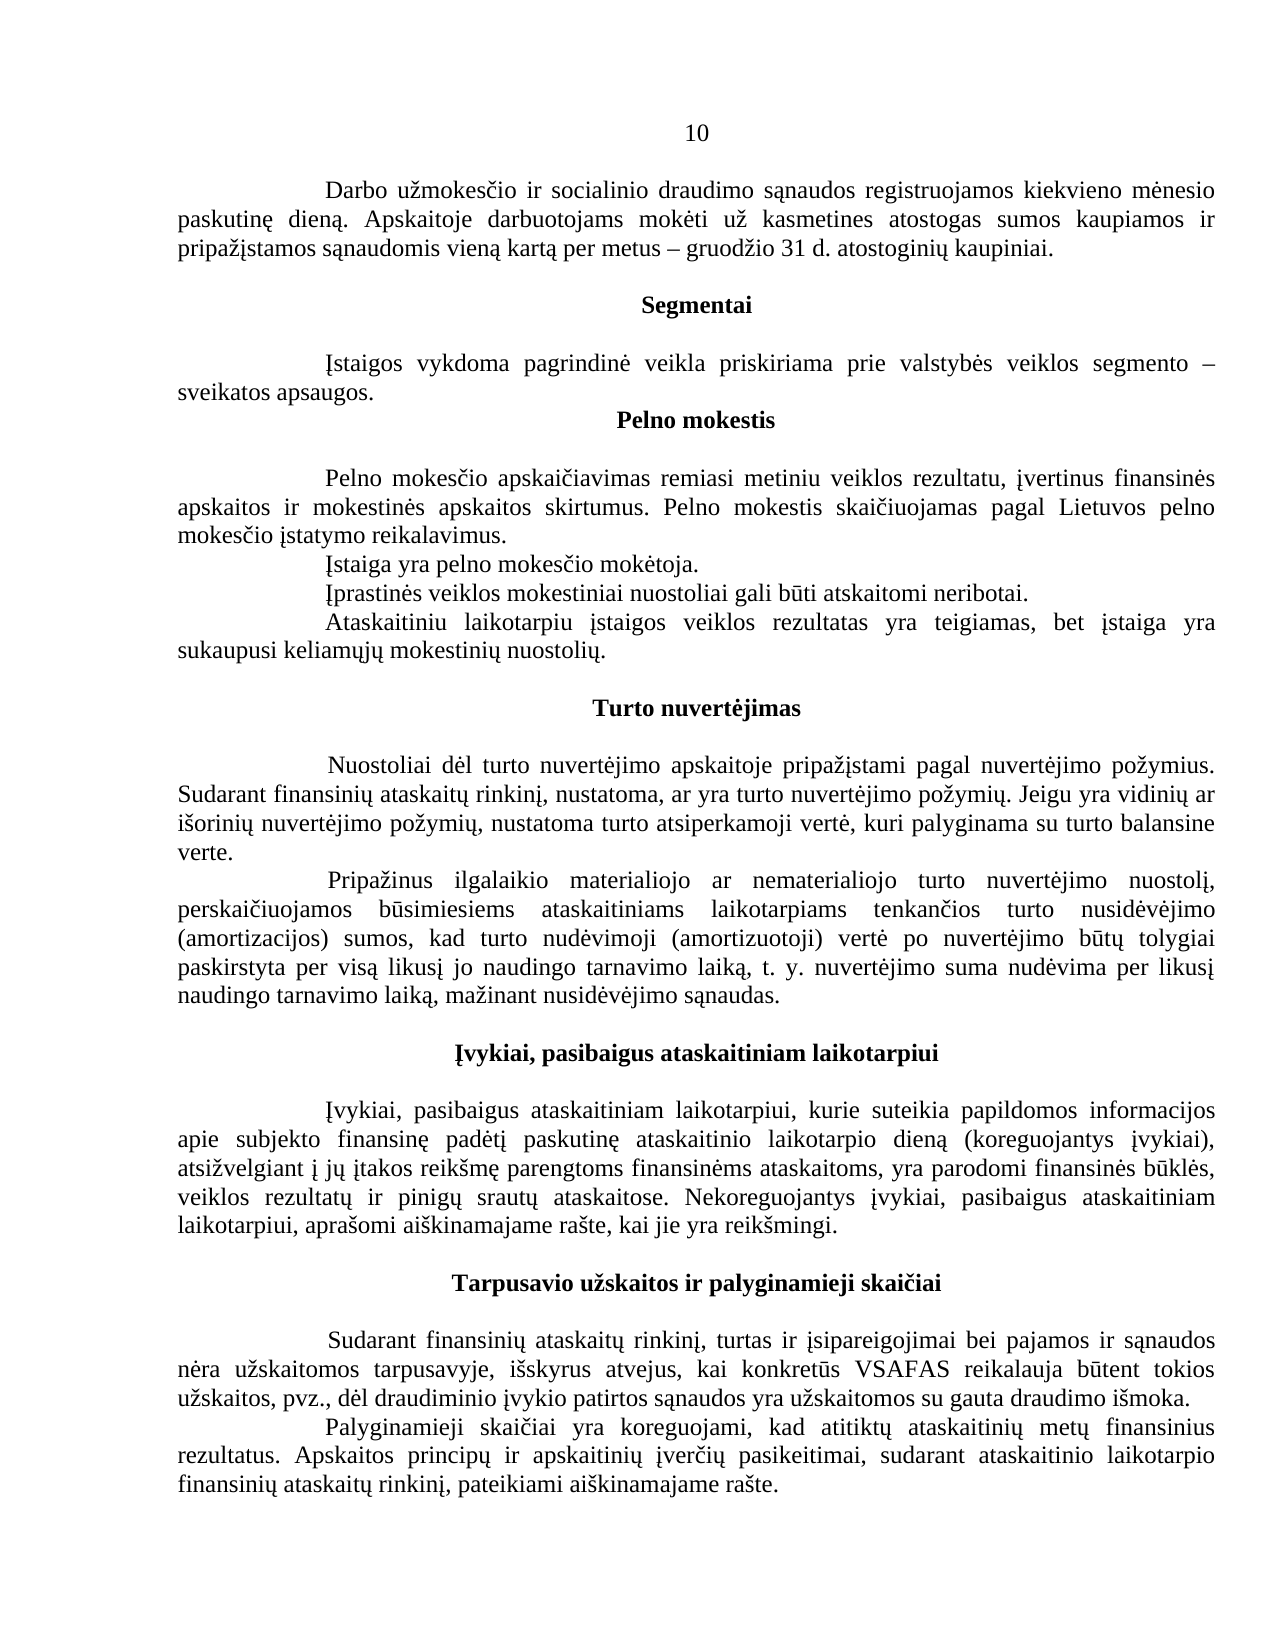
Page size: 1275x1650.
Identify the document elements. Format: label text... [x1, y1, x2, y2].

text Turto nuvertėjimas [177, 693, 1216, 722]
text Segmentai [177, 291, 1216, 319]
text Įvykiai, pasibaigus ataskaitiniam laikotarpiui, kurie suteikia papildomos informacijos apie subjekto finansinę padėtį paskutinę ataskaitinio laikotarpio dieną (koreguojantys įvykiai), atsižvelgiant į jų įtakos reikšmę parengtoms finansinėms ataskaitoms, yra parodomi finansinės būklės, veiklos rezultatų ir pinigų srautų ataskaitose. Nekoreguojantys įvykiai, pasibaigus ataskaitiniam laikotarpiui, aprašomi aiškinamajame rašte, kai jie yra reikšmingi. [177, 1096, 1216, 1239]
text Pelno mokestis [177, 406, 1216, 434]
text Pelno mokesčio apskaičiavimas remiasi metiniu veiklos rezultatu, įvertinus finansinės apskaitos ir mokestinės apskaitos skirtumus. Pelno mokestis skaičiuojamas pagal Lietuvos pelno mokesčio įstatymo reikalavimus. [177, 463, 1216, 549]
text Nuostoliai dėl turto nuvertėjimo apskaitoje pripažįstami pagal nuvertėjimo požymius. Sudarant finansinių ataskaitų rinkinį, nustatoma, ar yra turto nuvertėjimo požymių. Jeigu yra vidinių ar išorinių nuvertėjimo požymių, nustatoma turto atsiperkamoji vertė, kuri palyginama su turto balansine verte. [177, 751, 1216, 866]
text Ataskaitiniu laikotarpiu įstaigos veiklos rezultatas yra teigiamas, bet įstaiga yra sukaupusi keliamųjų mokestinių nuostolių. [177, 607, 1216, 664]
text Įprastinės veiklos mokestiniai nuostoliai gali būti atskaitomi neribotai. [177, 578, 1216, 607]
text Sudarant finansinių ataskaitų rinkinį, turtas ir įsipareigojimai bei pajamos ir sąnaudos nėra užskaitomos tarpusavyje, išskyrus atvejus, kai konkretūs VSAFAS reikalauja būtent tokios užskaitos, pvz., dėl draudiminio įvykio patirtos sąnaudos yra užskaitomos su gauta draudimo išmoka. [177, 1326, 1216, 1412]
text Pripažinus ilgalaikio materialiojo ar nematerialiojo turto nuvertėjimo nuostolį, perskaičiuojamos būsimiesiems ataskaitiniams laikotarpiams tenkančios turto nusidėvėjimo (amortizacijos) sumos, kad turto nudėvimoji (amortizuotoji) vertė po nuvertėjimo būtų tolygiai paskirstyta per visą likusį jo naudingo tarnavimo laiką, t. y. nuvertėjimo suma nudėvima per likusį naudingo tarnavimo laiką, mažinant nusidėvėjimo sąnaudas. [177, 866, 1216, 1009]
text Tarpusavio užskaitos ir palyginamieji skaičiai [177, 1268, 1216, 1297]
text Įstaigos vykdoma pagrindinė veikla priskiriama prie valstybės veiklos segmento –sveikatos apsaugos. [177, 348, 1216, 406]
text Palyginamieji skaičiai yra koreguojami, kad atitiktų ataskaitinių metų finansinius rezultatus. Apskaitos principų ir apskaitinių įverčių pasikeitimai, sudarant ataskaitinio laikotarpio finansinių ataskaitų rinkinį, pateikiami aiškinamajame rašte. [177, 1412, 1216, 1498]
text Įvykiai, pasibaigus ataskaitiniam laikotarpiui [177, 1038, 1216, 1067]
text Įstaiga yra pelno mokesčio mokėtoja. [177, 549, 1216, 578]
text Darbo užmokesčio ir socialinio draudimo sąnaudos registruojamos kiekvieno mėnesio paskutinę dieną. Apskaitoje darbuotojams mokėti už kasmetines atostogas sumos kaupiamos ir pripažįstamos sąnaudomis vieną kartą per metus – gruodžio 31 d. atostoginių kaupiniai. [177, 176, 1216, 262]
